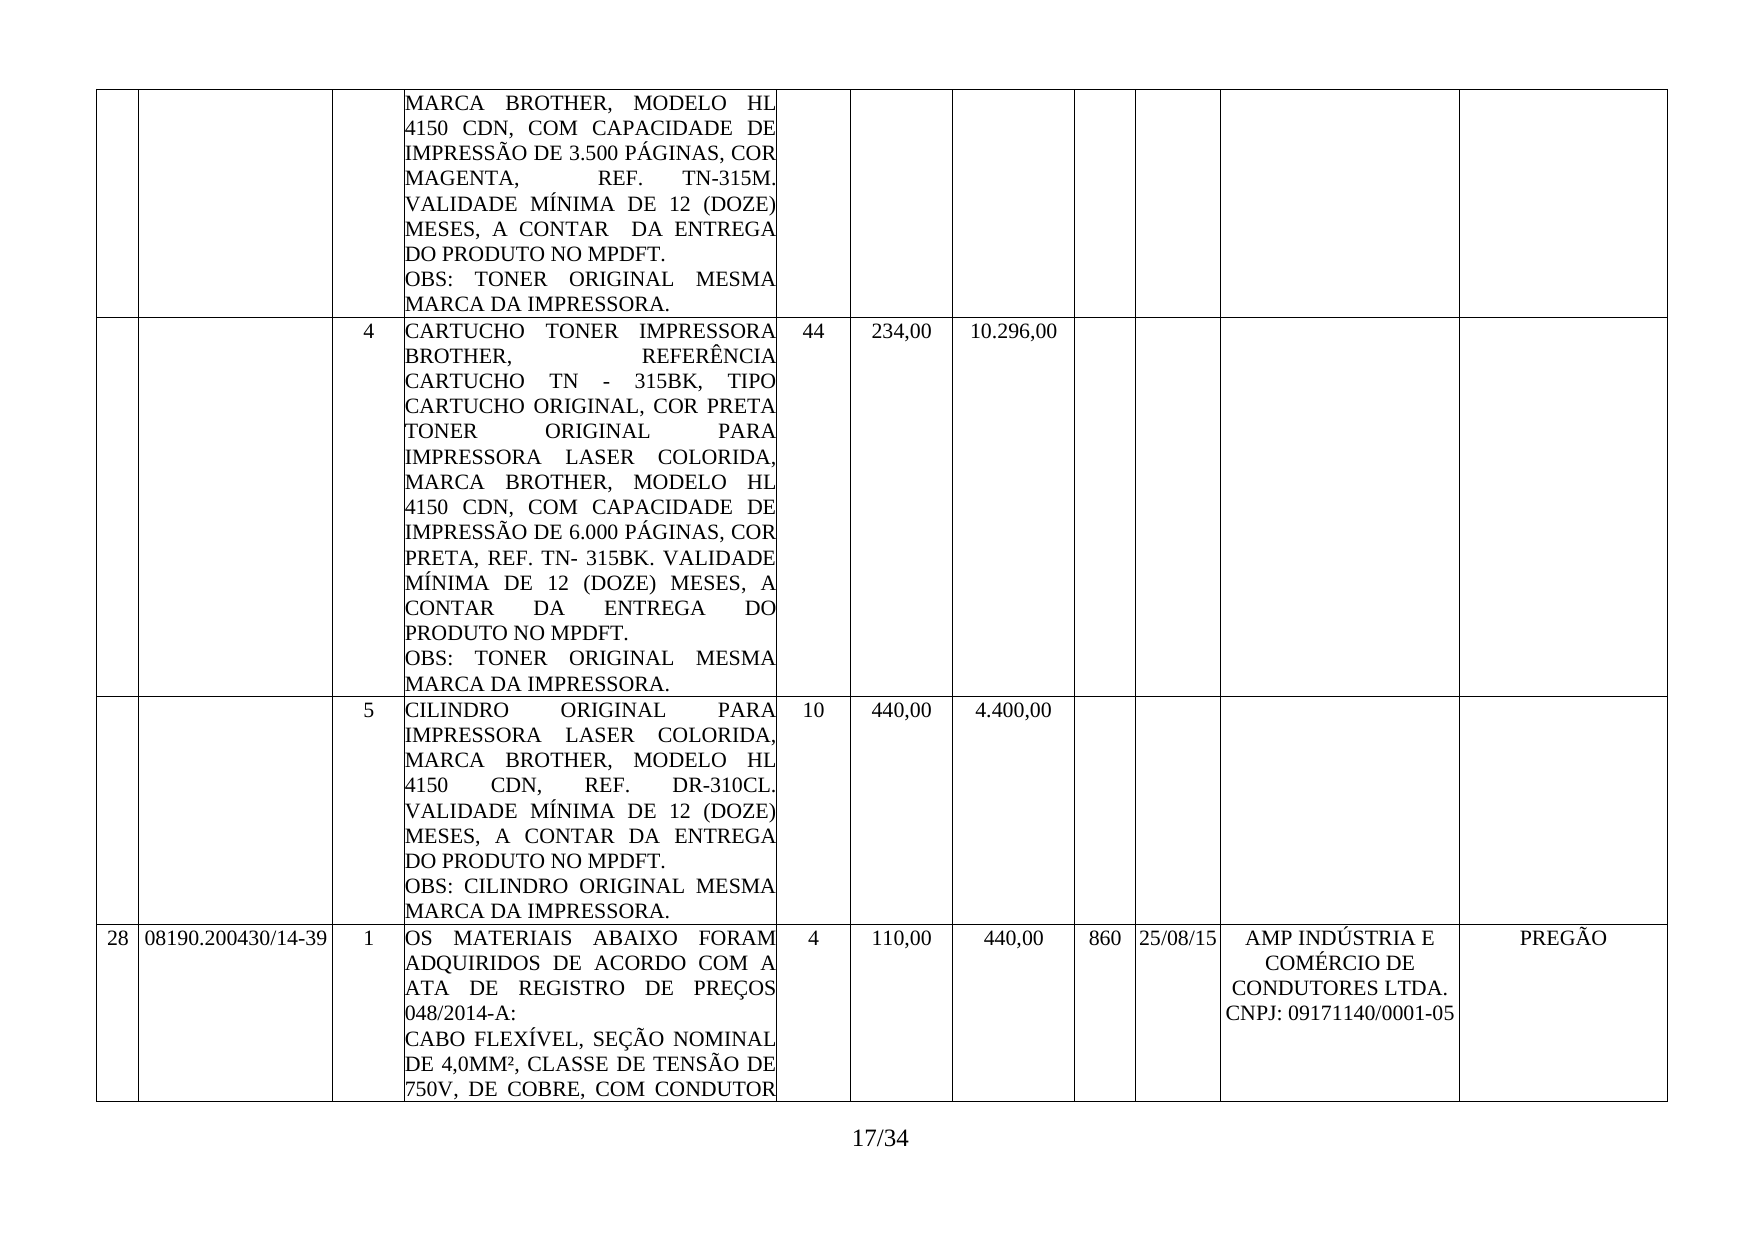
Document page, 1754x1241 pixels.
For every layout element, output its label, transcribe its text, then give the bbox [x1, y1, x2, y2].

table_cell [139, 318, 332, 696]
table_cell [1460, 90, 1667, 317]
table_cell [1075, 318, 1135, 696]
table_cell [139, 697, 332, 924]
table_cell [97, 697, 138, 924]
table_cell [1075, 697, 1135, 924]
table_cell [1221, 90, 1459, 317]
table_cell [1221, 318, 1459, 696]
table_cell OS MATERIAIS ABAIXO FORAM ADQUIRIDOS DE ACORDO COM A ATA DE REGISTRO DE PREÇOS 048/2014-A: CABO FLEXÍVEL, SEÇÃO NOMINAL DE 4,0MM², CLASSE DE TENSÃO DE 750V, DE COBRE, COM CONDUTOR [405, 925, 776, 1101]
table_cell 10.296,00 [953, 318, 1074, 696]
table_cell [97, 90, 138, 317]
table_cell [777, 90, 850, 317]
table_cell CARTUCHO TONER IMPRESSORA BROTHER, REFERÊNCIA CARTUCHO TN - 315BK, TIPO CARTUCHO ORIGINAL, COR PRETA TONER ORIGINAL PARA IMPRESSORA LASER COLORIDA, MARCA BROTHER, MODELO HL 4150 CDN, COM CAPACIDADE DE IMPRESSÃO DE 6.000 PÁGINAS, COR PRETA, REF. TN- 315BK. VALIDADE MÍNIMA DE 12 (DOZE) MESES, A CONTAR DA ENTREGA DO PRODUTO NO MPDFT. OBS: TONER ORIGINAL MESMA MARCA DA IMPRESSORA. [405, 318, 776, 696]
table_cell AMP INDÚSTRIA E COMÉRCIO DE CONDUTORES LTDA. CNPJ: 09171140/0001-05 [1221, 925, 1459, 1101]
table_cell 28 [97, 925, 138, 1101]
table_cell [1075, 90, 1135, 317]
table_cell [1136, 318, 1220, 696]
table_cell [1136, 697, 1220, 924]
table_cell 5 [333, 697, 404, 924]
table_cell 110,00 [851, 925, 952, 1101]
table_cell 4.400,00 [953, 697, 1074, 924]
table_cell [953, 90, 1074, 317]
table_cell [1221, 697, 1459, 924]
table_cell [851, 90, 952, 317]
table_cell [1136, 90, 1220, 317]
table_cell [1460, 697, 1667, 924]
table_cell CILINDRO ORIGINAL PARA IMPRESSORA LASER COLORIDA, MARCA BROTHER, MODELO HL 4150 CDN, REF. DR-310CL. VALIDADE MÍNIMA DE 12 (DOZE) MESES, A CONTAR DA ENTREGA DO PRODUTO NO MPDFT. OBS: CILINDRO ORIGINAL MESMA MARCA DA IMPRESSORA. [405, 697, 776, 924]
table_cell 4 [777, 925, 850, 1101]
table_cell [333, 90, 404, 317]
table_cell 08190.200430/14-39 [139, 925, 332, 1101]
table_cell 860 [1075, 925, 1135, 1101]
table_cell 1 [333, 925, 404, 1101]
table_cell [139, 90, 332, 317]
table_cell PREGÃO [1460, 925, 1667, 1101]
table_cell 4 [333, 318, 404, 696]
table_cell 25/08/15 [1136, 925, 1220, 1101]
table_cell 440,00 [953, 925, 1074, 1101]
table_cell 44 [777, 318, 850, 696]
table_cell 234,00 [851, 318, 952, 696]
table_cell 10 [777, 697, 850, 924]
table_cell [1460, 318, 1667, 696]
table_cell MARCA BROTHER, MODELO HL 4150 CDN, COM CAPACIDADE DE IMPRESSÃO DE 3.500 PÁGINAS, COR MAGENTA, REF. TN-315M. VALIDADE MÍNIMA DE 12 (DOZE) MESES, A CONTAR DA ENTREGA DO PRODUTO NO MPDFT. OBS: TONER ORIGINAL MESMA MARCA DA IMPRESSORA. [405, 90, 776, 317]
table_cell 440,00 [851, 697, 952, 924]
table_cell [97, 318, 138, 696]
